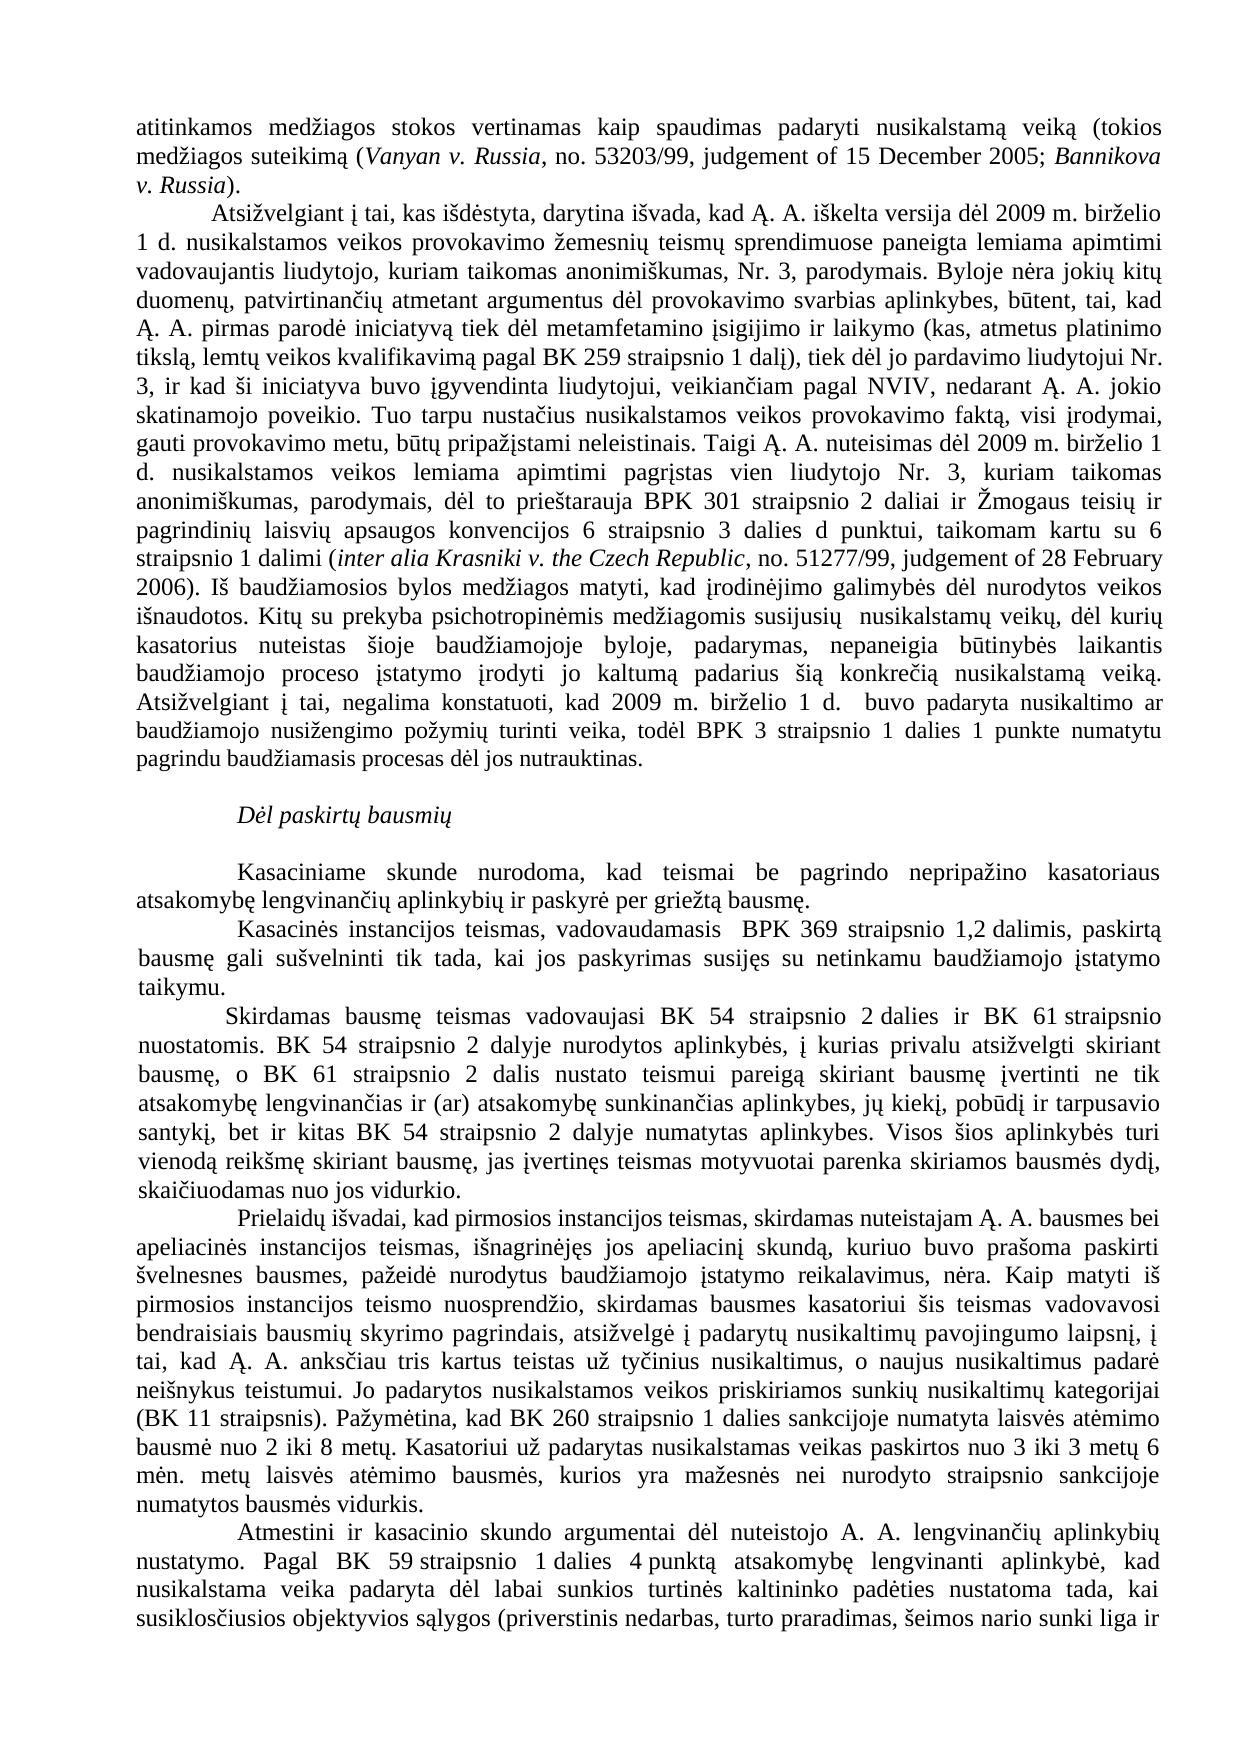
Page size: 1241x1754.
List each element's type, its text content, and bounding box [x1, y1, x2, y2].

text Dėl paskirtų bausmių [136, 800, 1163, 829]
text Atsižvelgiant į tai, kas išdėstyta, darytina išvada, kad Ą. A. iškelta versija dėl 2009 m. birželio 1 d. nusikalstamos veikos provokavimo žemesnių teismų sprendimuose paneigta lemiama apimtimi vadovaujantis liudytojo, kuriam taikomas anonimiškumas, Nr. 3, parodymais. Byloje nėra jokių kitų duomenų, patvirtinančių atmetant argumentus dėl provokavimo svarbias aplinkybes, būtent, tai, kad Ą. A. pirmas parodė iniciatyvą tiek dėl metamfetamino įsigijimo ir laikymo (kas, atmetus platinimo tikslą, lemtų veikos kvalifikavimą pagal BK 259 straipsnio 1 dalį), tiek dėl jo pardavimo liudytojui Nr. 3, ir kad ši iniciatyva buvo įgyvendinta liudytojui, veikiančiam pagal NVIV, nedarant Ą. A. jokio skatinamojo poveikio. Tuo tarpu nustačius nusikalstamos veikos provokavimo faktą, visi įrodymai, gauti provokavimo metu, būtų pripažįstami neleistinais. Taigi Ą. A. nuteisimas dėl 2009 m. birželio 1 d. nusikalstamos veikos lemiama apimtimi pagrįstas vien liudytojo Nr. 3, kuriam taikomas anonimiškumas, parodymais, dėl to prieštarauja BPK 301 straipsnio 2 daliai ir Žmogaus teisių ir pagrindinių laisvių apsaugos konvencijos 6 straipsnio 3 dalies d punktui, taikomam kartu su 6 straipsnio 1 dalimi (inter alia Krasniki v. the Czech Republic, no. 51277/99, judgement of 28 February 2006). Iš baudžiamosios bylos medžiagos matyti, kad įrodinėjimo galimybės dėl nurodytos veikos išnaudotos. Kitų su prekyba psichotropinėmis medžiagomis susijusių nusikalstamų veikų, dėl kurių kasatorius nuteistas šioje baudžiamojoje byloje, padarymas, nepaneigia būtinybės laikantis baudžiamojo proceso įstatymo įrodyti jo kaltumą padarius šią konkrečią nusikalstamą veiką. Atsižvelgiant į tai, negalima konstatuoti, kad 2009 m. birželio 1 d. buvo padaryta nusikaltimo ar baudžiamojo nusižengimo požymių turinti veika, todėl BPK 3 straipsnio 1 dalies 1 punkte numatytu pagrindu baudžiamasis procesas dėl jos nutrauktinas. [136, 198, 1163, 771]
text atitinkamos medžiagos stokos vertinamas kaip spaudimas padaryti nusikalstamą veiką (tokios medžiagos suteikimą (Vanyan v. Russia, no. 53203/99, judgement of 15 December 2005; Bannikova v. Russia). [136, 112, 1163, 198]
text Kasaciniame skunde nurodoma, kad teismai be pagrindo nepripažino kasatoriaus atsakomybę lengvinančių aplinkybių ir paskyrė per griežtą bausmę. [136, 857, 1160, 914]
text Kasacinės instancijos teismas, vadovaudamasis BPK 369 straipsnio 1,2 dalimis, paskirtą bausmę gali sušvelninti tik tada, kai jos paskyrimas susijęs su netinkamu baudžiamojo įstatymo taikymu. [138, 914, 1161, 1001]
text Prielaidų išvadai, kad pirmosios instancijos teismas, skirdamas nuteistajam Ą. A. bausmes bei apeliacinės instancijos teismas, išnagrinėjęs jos apeliacinį skundą, kuriuo buvo prašoma paskirti švelnesnes bausmes, pažeidė nurodytus baudžiamojo įstatymo reikalavimus, nėra. Kaip matyti iš pirmosios instancijos teismo nuosprendžio, skirdamas bausmes kasatoriui šis teismas vadovavosi bendraisiais bausmių skyrimo pagrindais, atsižvelgė į padarytų nusikaltimų pavojingumo laipsnį, į tai, kad Ą. A. anksčiau tris kartus teistas už tyčinius nusikaltimus, o naujus nusikaltimus padarė neišnykus teistumui. Jo padarytos nusikalstamos veikos priskiriamos sunkių nusikaltimų kategorijai (BK 11 straipsnis). Pažymėtina, kad BK 260 straipsnio 1 dalies sankcijoje numatyta laisvės atėmimo bausmė nuo 2 iki 8 metų. Kasatoriui už padarytas nusikalstamas veikas paskirtos nuo 3 iki 3 metų 6 mėn. metų laisvės atėmimo bausmės, kurios yra mažesnės nei nurodyto straipsnio sankcijoje numatytos bausmės vidurkis. [136, 1204, 1160, 1518]
text Atmestini ir kasacinio skundo argumentai dėl nuteistojo A. A. lengvinančių aplinkybių nustatymo. Pagal BK 59 straipsnio 1 dalies 4 punktą atsakomybę lengvinanti aplinkybė, kad nusikalstama veika padaryta dėl labai sunkios turtinės kaltininko padėties nustatoma tada, kai susiklosčiusios objektyvios sąlygos (priverstinis nedarbas, turto praradimas, šeimos nario sunki liga ir [136, 1518, 1160, 1632]
text Skirdamas bausmę teismas vadovaujasi BK 54 straipsnio 2 dalies ir BK 61 straipsnio nuostatomis. BK 54 straipsnio 2 dalyje nurodytos aplinkybės, į kurias privalu atsižvelgti skiriant bausmę, o BK 61 straipsnio 2 dalis nustato teismui pareigą skiriant bausmę įvertinti ne tik atsakomybę lengvinančias ir (ar) atsakomybę sunkinančias aplinkybes, jų kiekį, pobūdį ir tarpusavio santykį, bet ir kitas BK 54 straipsnio 2 dalyje numatytas aplinkybes. Visos šios aplinkybės turi vienodą reikšmę skiriant bausmę, jas įvertinęs teismas motyvuotai parenka skiriamos bausmės dydį, skaičiuodamas nuo jos vidurkio. [138, 1001, 1161, 1204]
